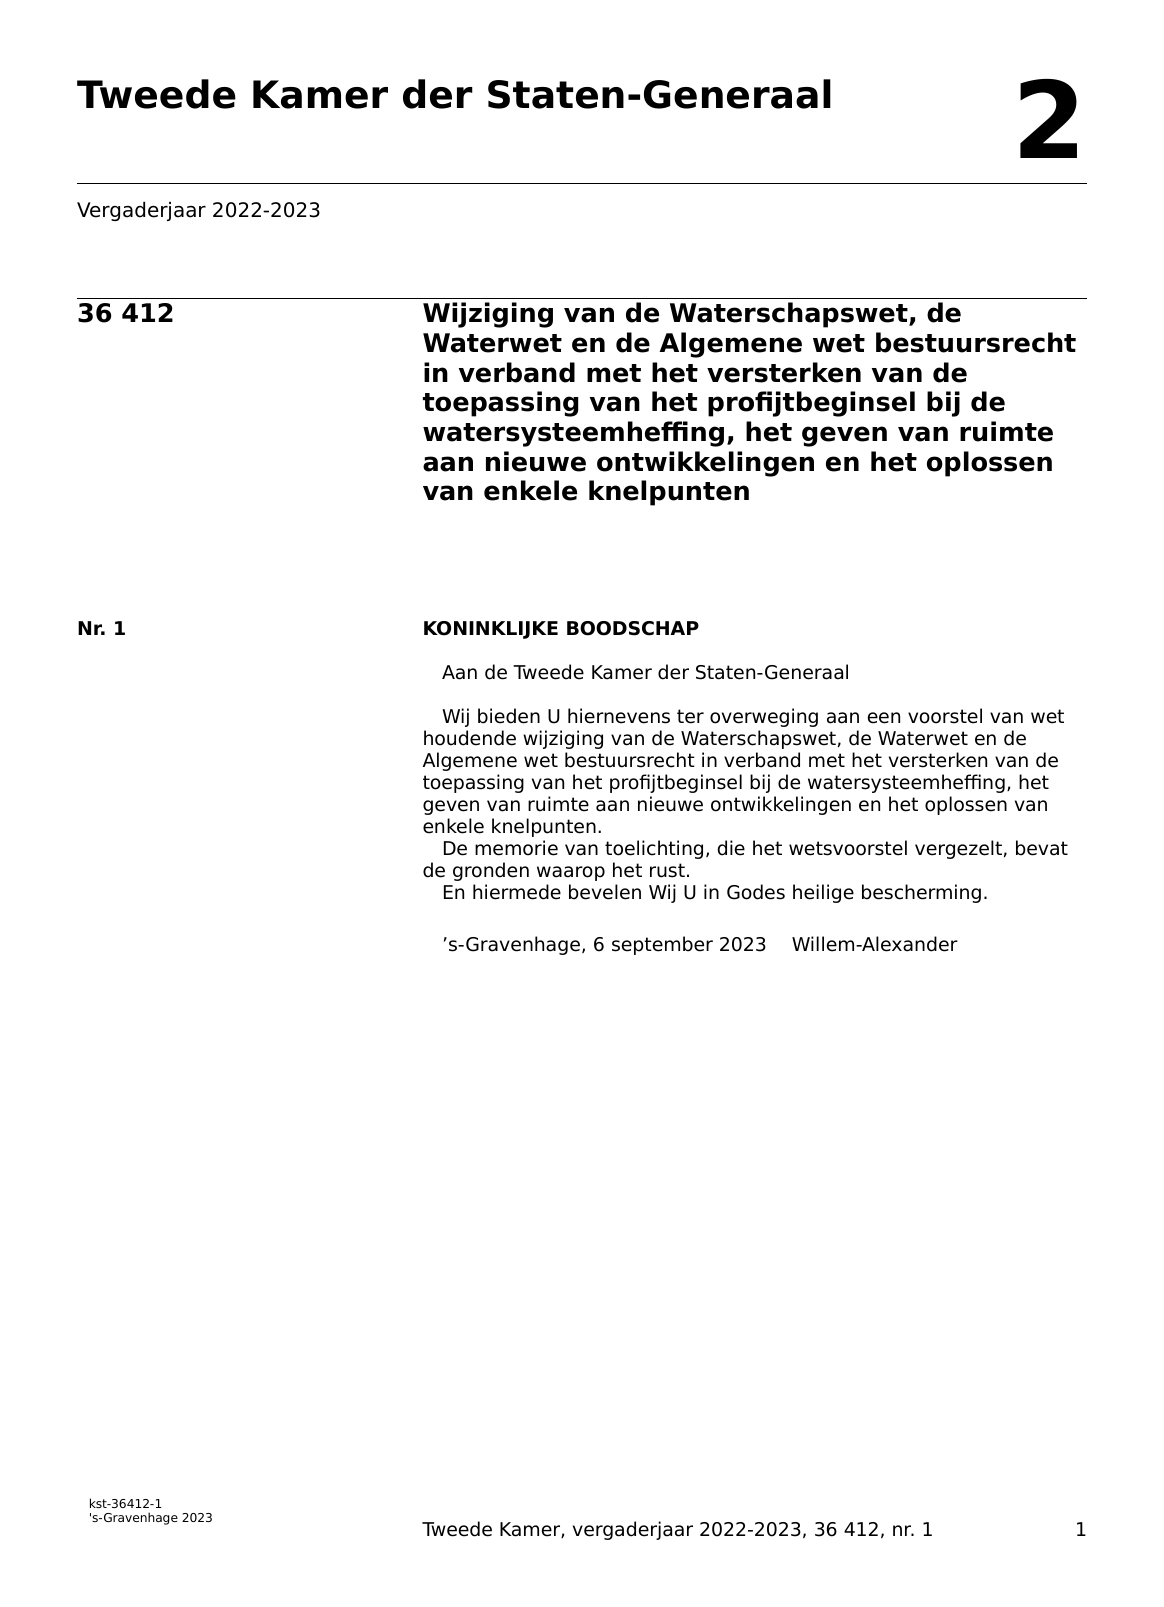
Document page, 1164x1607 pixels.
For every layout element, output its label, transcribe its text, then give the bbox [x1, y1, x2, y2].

subtitle 36 412 Wijziging van de Waterschapswet, de Waterwet en de Algemene wet bestuursrecht in verband met het versterken van de toepassing van het profijtbeginsel bij de watersysteemheffing, het geven van ruimte aan nieuwe ontwikkelingen en het oplossen van enkele knelpunten [77, 299, 1087, 507]
text Wij bieden U hiernevens ter overweging aan een voorstel van wet houdende wijziging van de Waterschapswet, de Waterwet en de Algemene wet bestuursrecht in verband met het versterken van de toepassing van het profijtbeginsel bij de watersysteemheffing, het geven van ruimte aan nieuwe ontwikkelingen en het oplossen van enkele knelpunten. [422, 706, 1087, 838]
table_header 2 [886, 59, 1087, 183]
text Aan de Tweede Kamer der Staten-Generaal [422, 662, 1087, 684]
text 's-Gravenhage 2023 [88, 1511, 323, 1525]
text En hiermede bevelen Wij U in Godes heilige bescherming. [422, 882, 1087, 904]
text ’s-Gravenhage, 6 september 2023 Willem-Alexander [422, 934, 1087, 956]
table_cell Vergaderjaar 2022-2023 [77, 184, 1087, 298]
subtitle Nr. 1 KONINKLIJKE BOODSCHAP [77, 618, 1087, 640]
table_header Tweede Kamer der Staten-Generaal [77, 59, 886, 183]
text De memorie van toelichting, die het wetsvoorstel vergezelt, bevat de gronden waarop het rust. [422, 838, 1087, 882]
text kst-36412-1 [88, 1497, 323, 1511]
